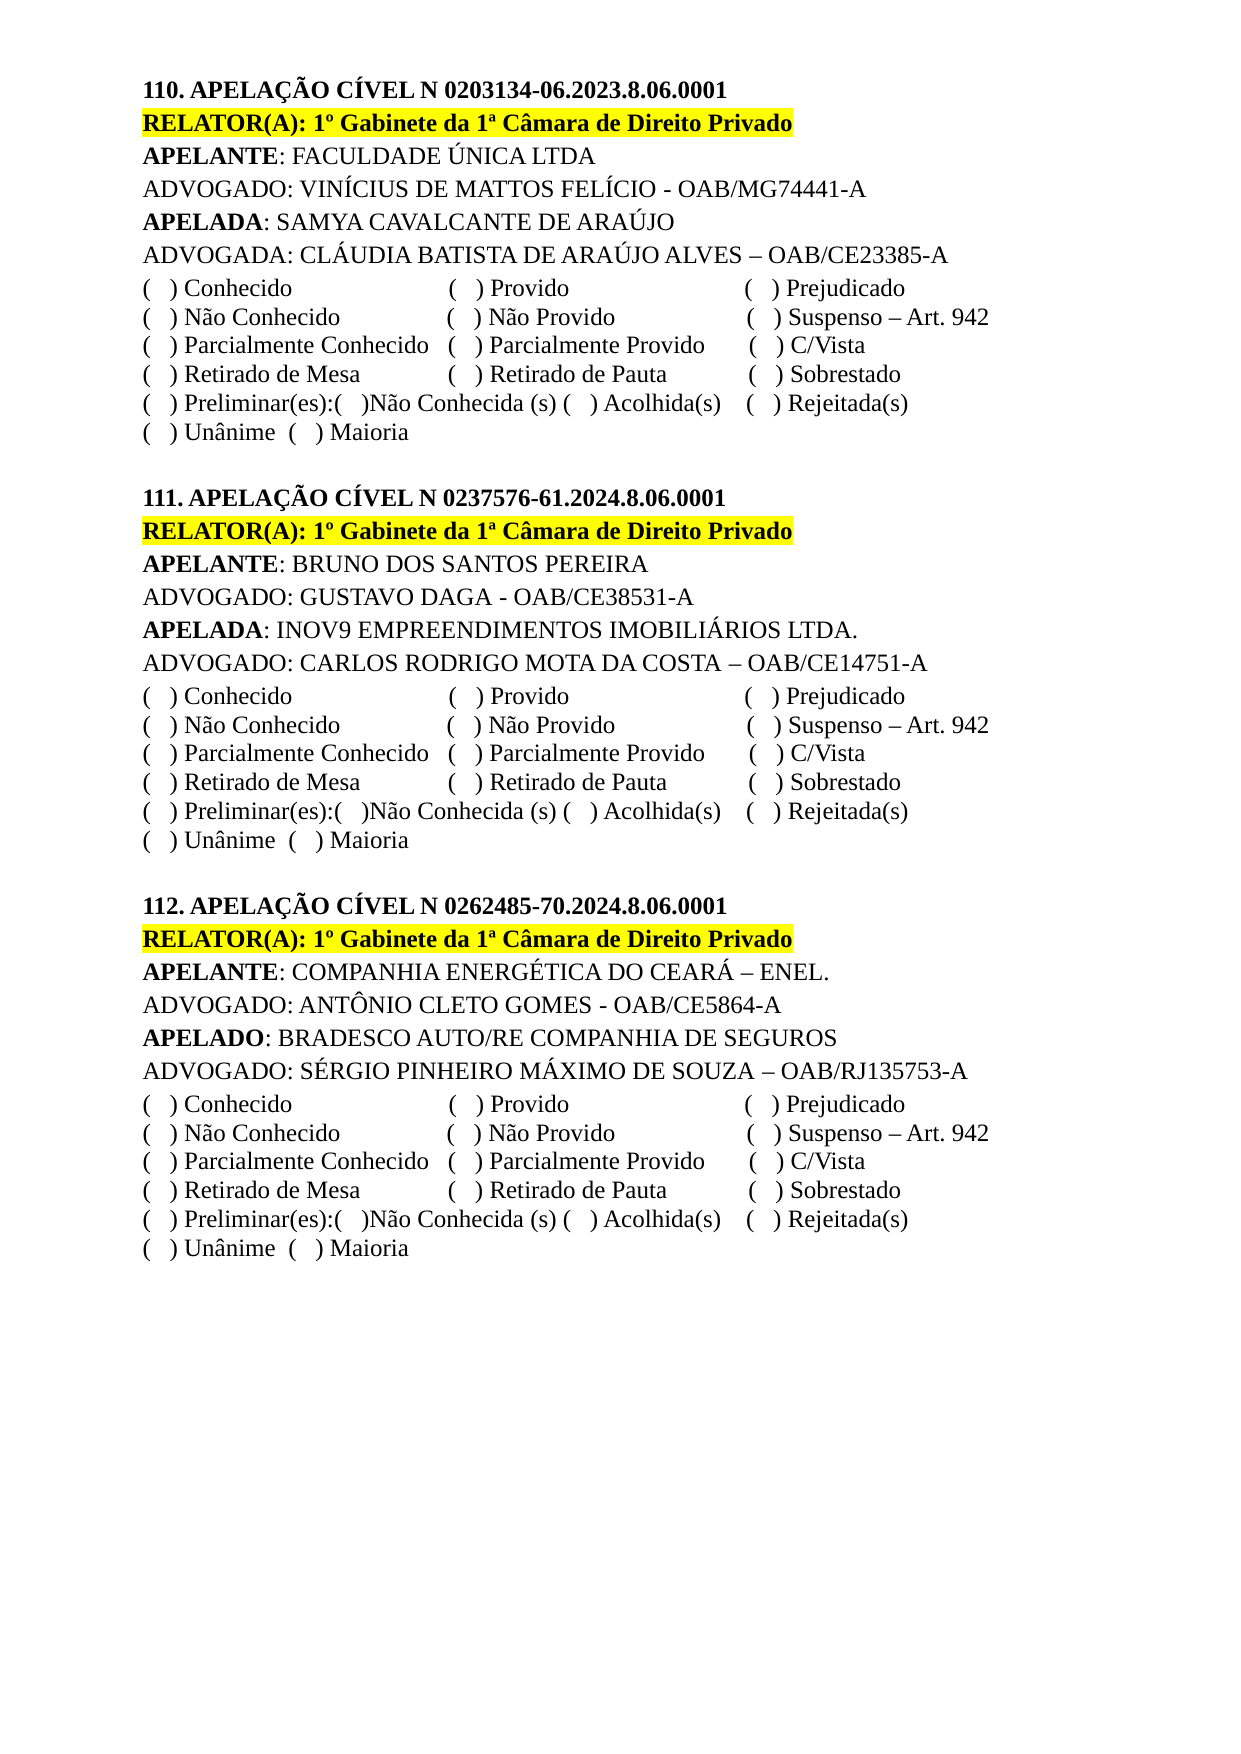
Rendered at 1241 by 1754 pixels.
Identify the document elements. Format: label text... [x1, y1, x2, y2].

text 110. APELAÇÃO CÍVEL N 0203134-06.2023.8.06.0001 RELATOR(A): 1º Gabinete da 1ª Câmara de Direito Privado APELANTE: FACULDADE ÚNICA LTDA ADVOGADO: VINÍCIUS DE MATTOS FELÍCIO - OAB/MG74441-A [142, 75, 1141, 203]
text ( ) Parcialmente Conhecido ( ) Parcialmente Provido ( ) C/Vista [142, 1146, 1158, 1175]
text ( ) Conhecido ( ) Provido ( ) Prejudicado [142, 273, 1141, 302]
text ( ) Preliminar(es):( )Não Conhecida (s) ( ) Acolhida(s) ( ) Rejeitada(s) [142, 796, 1158, 825]
text ( ) Preliminar(es):( )Não Conhecida (s) ( ) Acolhida(s) ( ) Rejeitada(s) [142, 1204, 1158, 1233]
text ( ) Unânime ( ) Maioria 111. APELAÇÃO CÍVEL N 0237576-61.2024.8.06.0001 RELATOR(A): 1º Gabinete da 1ª Câmara de Direito Privado APELANTE: BRUNO DOS SANTOS PEREIRA ADVOGADO: GUSTAVO DAGA - OAB/CE38531-A [142, 417, 1141, 611]
text ( ) Unânime ( ) Maioria [142, 1233, 1141, 1327]
text ( ) Não Conhecido ( ) Não Provido ( ) Suspenso – Art. 942 [142, 710, 1158, 738]
text ( ) Retirado de Mesa ( ) Retirado de Pauta ( ) Sobrestado [142, 767, 1158, 796]
text ( ) Retirado de Mesa ( ) Retirado de Pauta ( ) Sobrestado [142, 1175, 1158, 1204]
text ( ) Não Conhecido ( ) Não Provido ( ) Suspenso – Art. 942 [142, 302, 1158, 331]
text ( ) Conhecido ( ) Provido ( ) Prejudicado [142, 1089, 1141, 1118]
text ( ) Parcialmente Conhecido ( ) Parcialmente Provido ( ) C/Vista [142, 331, 1158, 359]
text APELADA: SAMYA CAVALCANTE DE ARAÚJO ADVOGADA: CLÁUDIA BATISTA DE ARAÚJO ALVES – OAB/CE23385-A [142, 207, 1141, 269]
text APELADA: INOV9 EMPREENDIMENTOS IMOBILIÁRIOS LTDA. ADVOGADO: CARLOS RODRIGO MOTA DA COSTA – OAB/CE14751-A [142, 615, 1141, 677]
text ( ) Retirado de Mesa ( ) Retirado de Pauta ( ) Sobrestado [142, 359, 1158, 388]
text ( ) Unânime ( ) Maioria 112. APELAÇÃO CÍVEL N 0262485-70.2024.8.06.0001 RELATOR(A): 1º Gabinete da 1ª Câmara de Direito Privado APELANTE: COMPANHIA ENERGÉTICA DO CEARÁ – ENEL. ADVOGADO: ANTÔNIO CLETO GOMES - OAB/CE5864-A APELADO: BRADESCO AUTO/RE COMPANHIA DE SEGUROS ADVOGADO: SÉRGIO PINHEIRO MÁXIMO DE SOUZA – OAB/RJ135753-A [142, 825, 1141, 1085]
text ( ) Preliminar(es):( )Não Conhecida (s) ( ) Acolhida(s) ( ) Rejeitada(s) [142, 388, 1158, 417]
text ( ) Parcialmente Conhecido ( ) Parcialmente Provido ( ) C/Vista [142, 738, 1158, 767]
text ( ) Não Conhecido ( ) Não Provido ( ) Suspenso – Art. 942 [142, 1118, 1158, 1146]
text ( ) Conhecido ( ) Provido ( ) Prejudicado [142, 681, 1141, 710]
